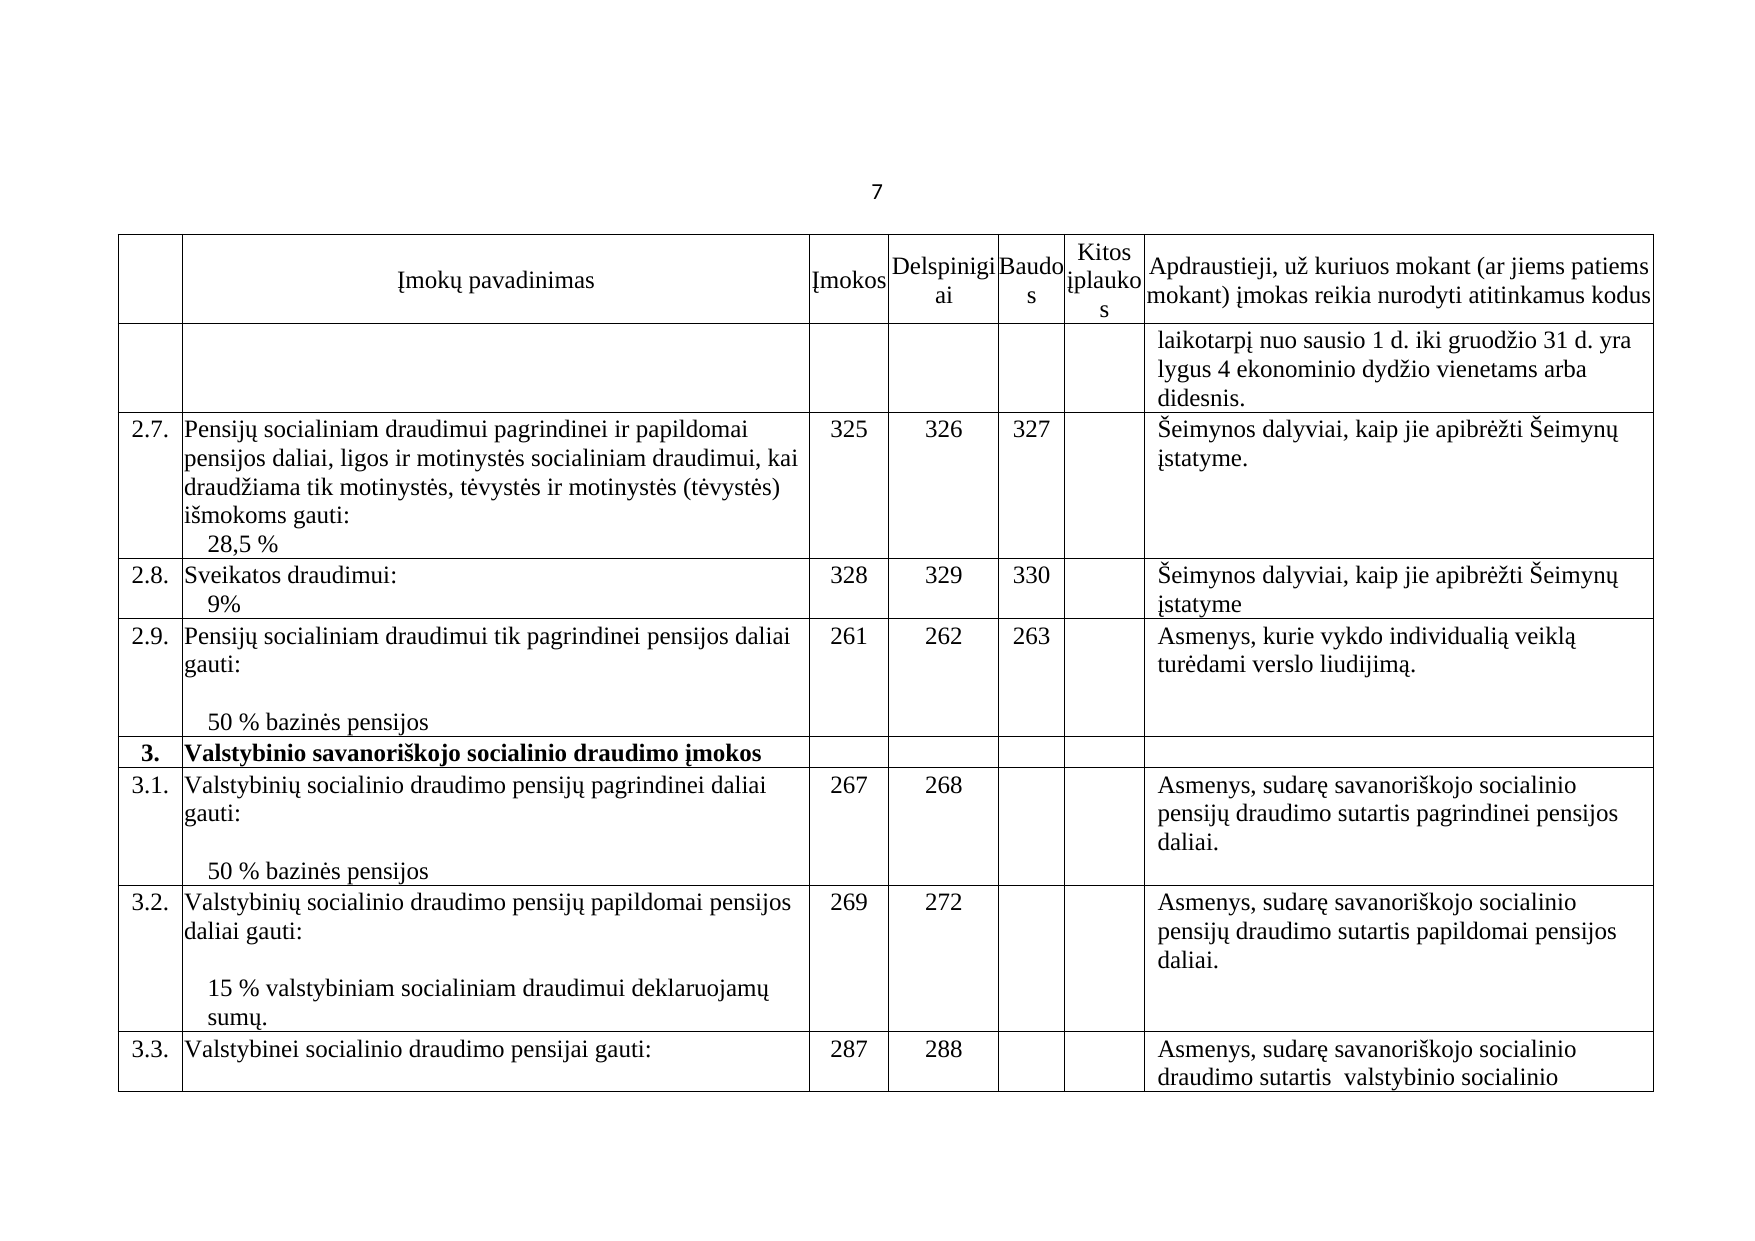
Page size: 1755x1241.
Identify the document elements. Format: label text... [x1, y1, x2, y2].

table_cell Šeimynos dalyviai, kaip jie apibrėžti Šeimynų įstatyme [1145, 559, 1653, 618]
table_cell [1065, 324, 1144, 412]
table_cell 3. [119, 737, 182, 767]
table_cell 3.1. [119, 768, 182, 885]
table_header Įmokos [810, 235, 888, 323]
table_cell 3.3. [119, 1032, 182, 1091]
table_cell [1065, 413, 1144, 558]
table_cell Asmenys, sudarę savanoriškojo socialinio pensijų draudimo sutartis papildomai pensijos daliai. [1145, 886, 1653, 1031]
table_cell 261 [810, 619, 888, 736]
table_cell 287 [810, 1032, 888, 1091]
table_cell Šeimynos dalyviai, kaip jie apibrėžti Šeimynų įstatyme. [1145, 413, 1653, 558]
table_cell laikotarpį nuo sausio 1 d. iki gruodžio 31 d. yra lygus 4 ekonominio dydžio vienetams arba didesnis. [1145, 324, 1653, 412]
table_cell [999, 768, 1064, 885]
table_cell [889, 324, 998, 412]
table_header Kitos įplaukos [1065, 235, 1144, 323]
table_cell [810, 737, 888, 767]
table_cell [999, 1032, 1064, 1091]
table_cell [1145, 737, 1653, 767]
table_header Įmokų pavadinimas [183, 235, 809, 323]
table_cell [1065, 886, 1144, 1031]
table_header Apdraustieji, už kuriuos mokant (ar jiems patiems mokant) įmokas reikia nurodyti atitinkamus kodus [1145, 235, 1653, 323]
table_cell [889, 737, 998, 767]
table_cell 325 [810, 413, 888, 558]
table_cell 272 [889, 886, 998, 1031]
table_header [119, 235, 182, 323]
table_cell [119, 324, 182, 412]
table_cell [1065, 619, 1144, 736]
table_header Baudos [999, 235, 1064, 323]
table_cell 330 [999, 559, 1064, 618]
table_cell 329 [889, 559, 998, 618]
table_cell 2.8. [119, 559, 182, 618]
table_cell [999, 324, 1064, 412]
table_cell 288 [889, 1032, 998, 1091]
table_cell Pensijų socialiniam draudimui pagrindinei ir papildomai pensijos daliai, ligos ir motinystės socialiniam draudimui, kai draudžiama tik motinystės, tėvystės ir motinystės (tėvystės) išmokoms gauti: 28,5 % [183, 413, 809, 558]
table_cell Valstybinei socialinio draudimo pensijai gauti: [183, 1032, 809, 1091]
table_cell 269 [810, 886, 888, 1031]
table_cell [999, 737, 1064, 767]
table_cell 2.9. [119, 619, 182, 736]
table_cell 3.2. [119, 886, 182, 1031]
table_cell 262 [889, 619, 998, 736]
table_cell Pensijų socialiniam draudimui tik pagrindinei pensijos daliai gauti: 50 % bazinės pensijos [183, 619, 809, 736]
table_cell [183, 324, 809, 412]
table_cell Asmenys, sudarę savanoriškojo socialinio draudimo sutartis valstybinio socialinio [1145, 1032, 1653, 1091]
table_cell Valstybinių socialinio draudimo pensijų papildomai pensijos daliai gauti: 15 % valstybiniam socialiniam draudimui deklaruojamų sumų. [183, 886, 809, 1031]
table_cell 268 [889, 768, 998, 885]
table_cell Sveikatos draudimui: 9% [183, 559, 809, 618]
table_cell Valstybinio savanoriškojo socialinio draudimo įmokos [183, 737, 809, 767]
table_cell Asmenys, kurie vykdo individualią veiklą turėdami verslo liudijimą. [1145, 619, 1653, 736]
table_cell [1065, 559, 1144, 618]
table_cell [1065, 737, 1144, 767]
table_cell 263 [999, 619, 1064, 736]
table_cell [1065, 1032, 1144, 1091]
table_cell 326 [889, 413, 998, 558]
table_cell 2.7. [119, 413, 182, 558]
table_cell 328 [810, 559, 888, 618]
table_cell 267 [810, 768, 888, 885]
table_cell Asmenys, sudarę savanoriškojo socialinio pensijų draudimo sutartis pagrindinei pensijos daliai. [1145, 768, 1653, 885]
table_cell [999, 886, 1064, 1031]
table_cell [810, 324, 888, 412]
table_cell [1065, 768, 1144, 885]
table_cell 327 [999, 413, 1064, 558]
table_header Delspinigiai [889, 235, 998, 323]
table_cell Valstybinių socialinio draudimo pensijų pagrindinei daliai gauti: 50 % bazinės pensijos [183, 768, 809, 885]
